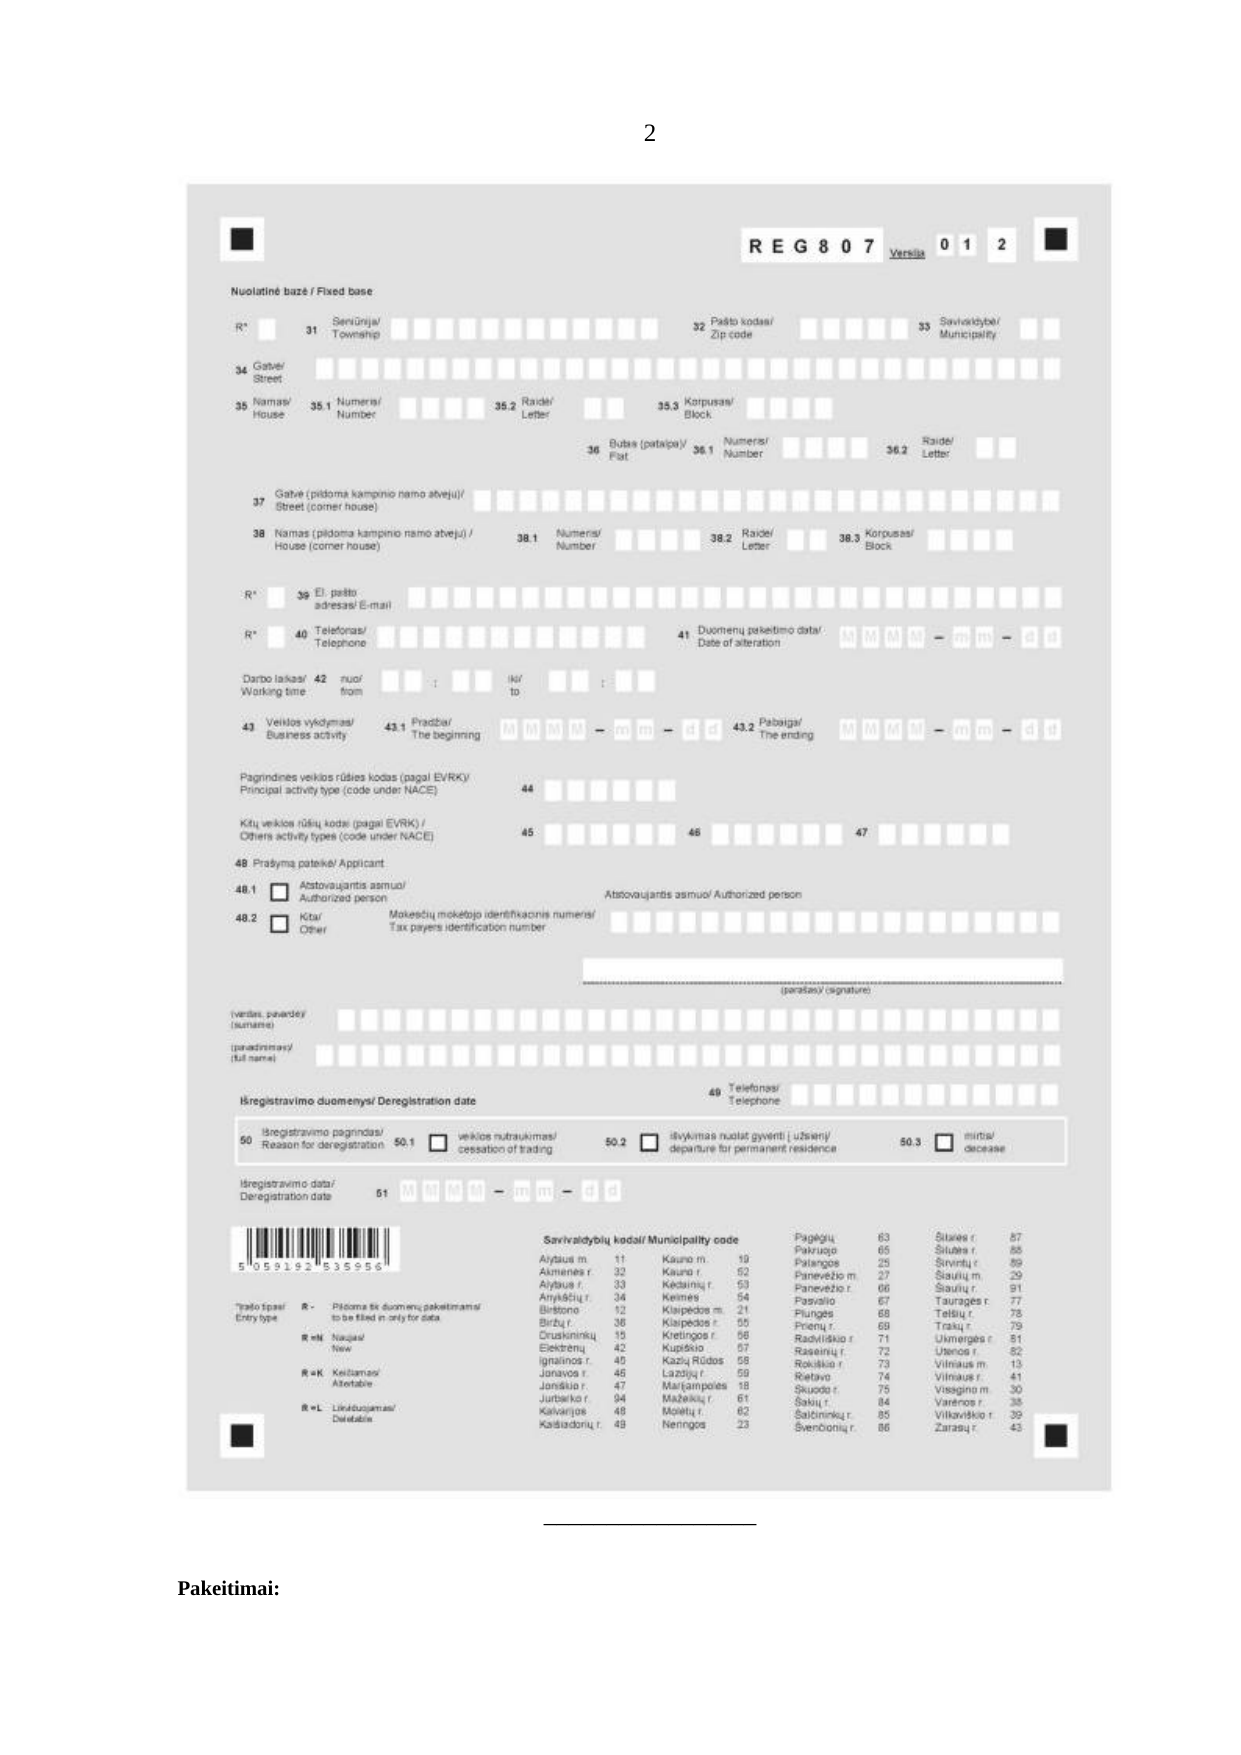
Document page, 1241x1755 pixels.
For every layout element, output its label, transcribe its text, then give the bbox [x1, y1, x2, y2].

text _________________ [177, 1499, 1122, 1528]
text Pakeitimai: [177, 1576, 1122, 1600]
